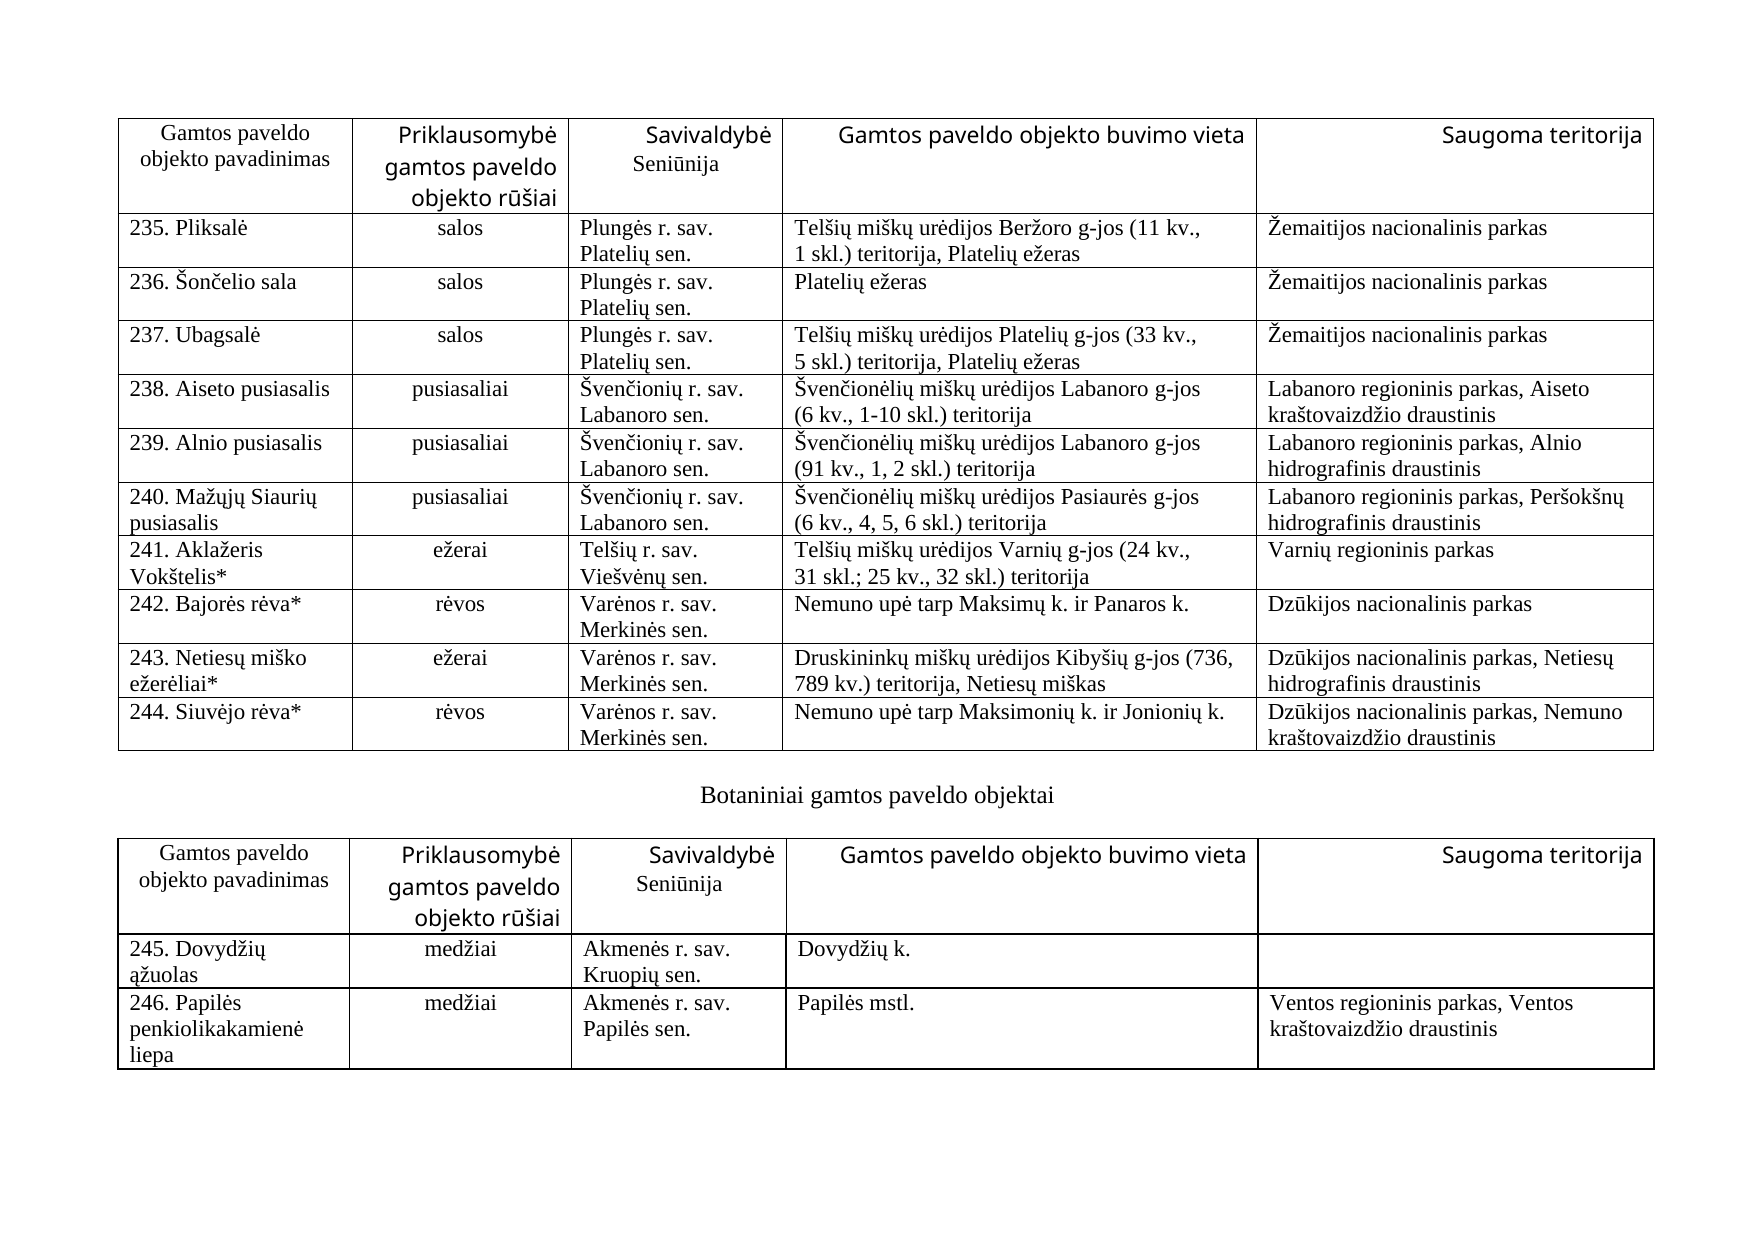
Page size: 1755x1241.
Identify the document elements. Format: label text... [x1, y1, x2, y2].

table_cell ežerai [353, 536, 568, 589]
table_header Priklausomybė gamtos paveldo objekto rūšiai [350, 839, 571, 933]
table_cell 243. Netiesų miško ežerėliai* [119, 644, 352, 697]
table_cell 244. Siuvėjo rėva* [119, 698, 352, 750]
table_cell Dzūkijos nacionalinis parkas, Netiesų hidrografinis draustinis [1257, 644, 1653, 697]
table_cell Labanoro regioninis parkas, Peršokšnų hidrografinis draustinis [1257, 483, 1653, 535]
table_cell Labanoro regioninis parkas, Alnio hidrografinis draustinis [1257, 429, 1653, 482]
table_cell Telšių miškų urėdijos Beržoro g-jos (11 kv., 1 skl.) teritorija, Platelių ežeras [783, 214, 1256, 267]
table_cell 241. Aklažeris Vokštelis* [119, 536, 352, 589]
table_cell Dovydžių k. [787, 935, 1257, 987]
table_cell salos [353, 321, 568, 374]
table_header Priklausomybė gamtos paveldo objekto rūšiai [353, 119, 568, 213]
table_cell Švenčionių r. sav. Labanoro sen. [569, 375, 782, 428]
table_cell Ventos regioninis parkas, Ventos kraštovaizdžio draustinis [1259, 989, 1653, 1068]
table_cell Telšių miškų urėdijos Varnių g-jos (24 kv., 31 skl.; 25 kv., 32 skl.) teritorija [783, 536, 1256, 589]
table_cell 246. Papilės penkiolikakamienė liepa [119, 989, 349, 1068]
table_cell 237. Ubagsalė [119, 321, 352, 374]
table_cell salos [353, 214, 568, 267]
table_header Gamtos paveldo objekto pavadinimas [119, 119, 352, 213]
table_cell Dzūkijos nacionalinis parkas, Nemuno kraštovaizdžio draustinis [1257, 698, 1653, 750]
table_cell medžiai [350, 935, 571, 987]
table_cell 240. Mažųjų Siaurių pusiasalis [119, 483, 352, 535]
subtitle Botaniniai gamtos paveldo objektai [118, 780, 1636, 809]
table_cell pusiasaliai [353, 483, 568, 535]
table_cell pusiasaliai [353, 375, 568, 428]
table_cell 235. Pliksalė [119, 214, 352, 267]
table_header Gamtos paveldo objekto buvimo vieta [783, 119, 1256, 213]
table_cell Varnių regioninis parkas [1257, 536, 1653, 589]
table_cell rėvos [353, 698, 568, 750]
table_cell Akmenės r. sav. Kruopių sen. [572, 935, 785, 987]
table_cell Labanoro regioninis parkas, Aiseto kraštovaizdžio draustinis [1257, 375, 1653, 428]
table_header Saugoma teritorija [1257, 119, 1653, 213]
table_cell Varėnos r. sav. Merkinės sen. [569, 644, 782, 697]
table_cell ežerai [353, 644, 568, 697]
table_cell 245. Dovydžių ąžuolas [119, 935, 349, 987]
table_header Gamtos paveldo objekto pavadinimas [119, 839, 349, 933]
table_cell salos [353, 268, 568, 320]
table_cell Varėnos r. sav. Merkinės sen. [569, 590, 782, 643]
table_cell Akmenės r. sav. Papilės sen. [572, 989, 785, 1068]
table_cell pusiasaliai [353, 429, 568, 482]
table_cell Švenčionėlių miškų urėdijos Pasiaurės g-jos (6 kv., 4, 5, 6 skl.) teritorija [783, 483, 1256, 535]
table_cell Nemuno upė tarp Maksimonių k. ir Jonionių k. [783, 698, 1256, 750]
table_cell 238. Aiseto pusiasalis [119, 375, 352, 428]
table_cell Švenčionių r. sav. Labanoro sen. [569, 429, 782, 482]
table_cell Platelių ežeras [783, 268, 1256, 320]
table_cell Žemaitijos nacionalinis parkas [1257, 268, 1653, 320]
table_header Saugoma teritorija [1259, 839, 1653, 933]
table_cell Plungės r. sav. Platelių sen. [569, 214, 782, 267]
table_cell Telšių miškų urėdijos Platelių g-jos (33 kv., 5 skl.) teritorija, Platelių ežeras [783, 321, 1256, 374]
table_cell Dzūkijos nacionalinis parkas [1257, 590, 1653, 643]
table_header Savivaldybė Seniūnija [569, 119, 782, 213]
table_cell Nemuno upė tarp Maksimų k. ir Panaros k. [783, 590, 1256, 643]
table_cell 242. Bajorės rėva* [119, 590, 352, 643]
table_cell Švenčionėlių miškų urėdijos Labanoro g-jos (6 kv., 1-10 skl.) teritorija [783, 375, 1256, 428]
table_cell Plungės r. sav. Platelių sen. [569, 321, 782, 374]
table_cell medžiai [350, 989, 571, 1068]
table_cell Plungės r. sav. Platelių sen. [569, 268, 782, 320]
table_header Gamtos paveldo objekto buvimo vieta [787, 839, 1257, 933]
table_cell [1259, 935, 1653, 987]
table_cell Papilės mstl. [787, 989, 1257, 1068]
table_cell Telšių r. sav. Viešvėnų sen. [569, 536, 782, 589]
table_cell Varėnos r. sav. Merkinės sen. [569, 698, 782, 750]
table_cell rėvos [353, 590, 568, 643]
table_cell Druskininkų miškų urėdijos Kibyšių g-jos (736, 789 kv.) teritorija, Netiesų miškas [783, 644, 1256, 697]
table_cell 239. Alnio pusiasalis [119, 429, 352, 482]
table_cell Žemaitijos nacionalinis parkas [1257, 214, 1653, 267]
table_cell 236. Šončelio sala [119, 268, 352, 320]
table_cell Švenčionėlių miškų urėdijos Labanoro g-jos (91 kv., 1, 2 skl.) teritorija [783, 429, 1256, 482]
table_header Savivaldybė Seniūnija [572, 839, 786, 933]
table_cell Švenčionių r. sav. Labanoro sen. [569, 483, 782, 535]
table_cell Žemaitijos nacionalinis parkas [1257, 321, 1653, 374]
